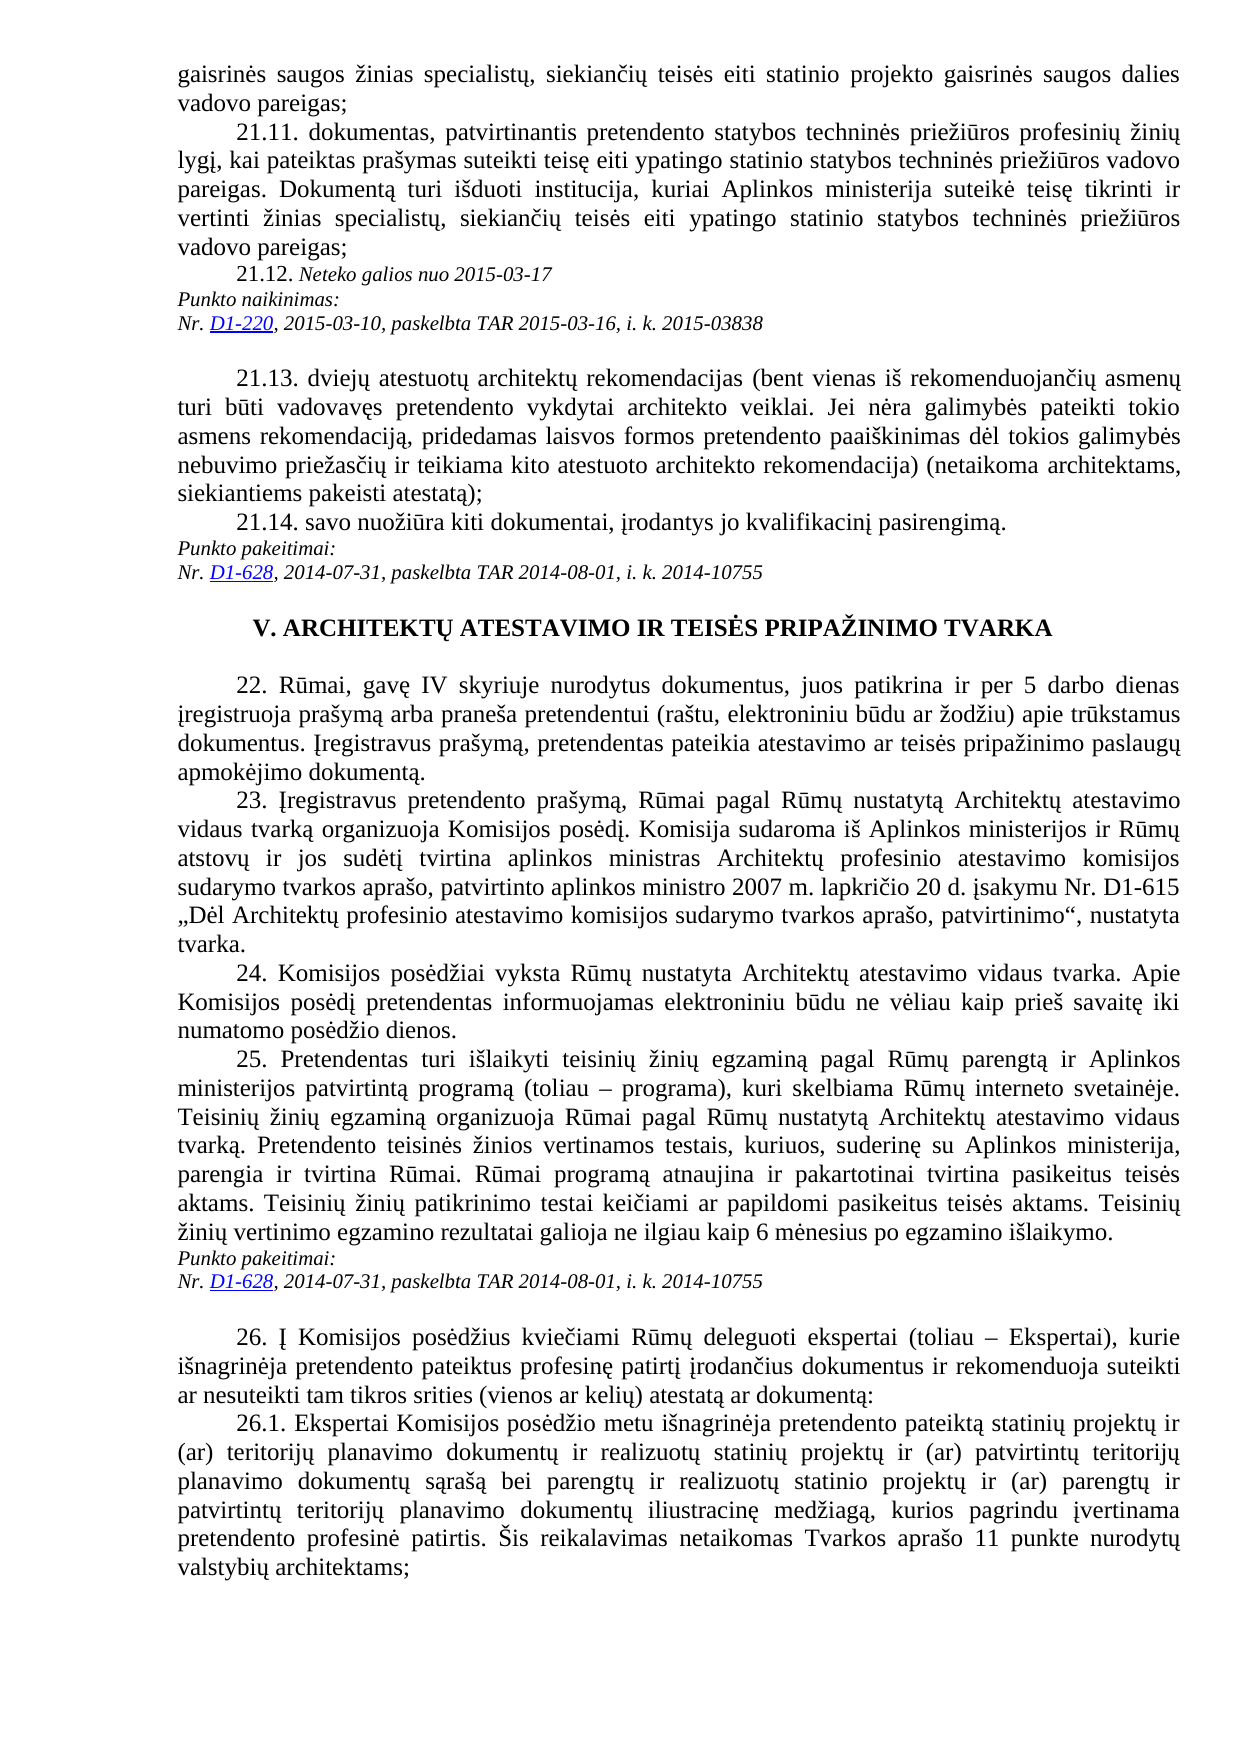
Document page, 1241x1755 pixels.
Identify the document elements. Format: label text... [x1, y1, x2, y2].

text 21.14. savo nuožiūra kiti dokumentai, įrodantys jo kvalifikacinį pasirengimą. [177, 507, 1181, 536]
text Nr. D1-628, 2014-07-31, paskelbta TAR 2014-08-01, i. k. 2014-10755 [177, 560, 1181, 584]
text V. ARCHITEKTŲ ATESTAVIMO IR TEISĖS PRIPAŽINIMO TVARKA [177, 613, 1181, 642]
text Nr. D1-220, 2015-03-10, paskelbta TAR 2015-03-16, i. k. 2015-03838 [177, 311, 1181, 335]
text 26.1. Ekspertai Komisijos posėdžio metu išnagrinėja pretendento pateiktą statinių projektų ir (ar) teritorijų planavimo dokumentų ir realizuotų statinių projektų ir (ar) patvirtintų teritorijų planavimo dokumentų sąrašą bei parengtų ir realizuotų statinio projektų ir (ar) parengtų ir patvirtintų teritorijų planavimo dokumentų iliustracinę medžiagą, kurios pagrindu įvertinama pretendento profesinė patirtis. Šis reikalavimas netaikomas Tvarkos aprašo 11 punkte nurodytų valstybių architektams; [177, 1408, 1181, 1581]
text 24. Komisijos posėdžiai vyksta Rūmų nustatyta Architektų atestavimo vidaus tvarka. Apie Komisijos posėdį pretendentas informuojamas elektroniniu būdu ne vėliau kaip prieš savaitę iki numatomo posėdžio dienos. [177, 958, 1181, 1044]
text 22. Rūmai, gavę IV skyriuje nurodytus dokumentus, juos patikrina ir per 5 darbo dienas įregistruoja prašymą arba praneša pretendentui (raštu, elektroniniu būdu ar žodžiu) apie trūkstamus dokumentus. Įregistravus prašymą, pretendentas pateikia atestavimo ar teisės pripažinimo paslaugų apmokėjimo dokumentą. [177, 670, 1181, 785]
text 21.12. Neteko galios nuo 2015-03-17 [177, 260, 1181, 287]
text Nr. D1-628, 2014-07-31, paskelbta TAR 2014-08-01, i. k. 2014-10755 [177, 1269, 1181, 1293]
text Punkto pakeitimai: [177, 1245, 1181, 1269]
text 23. Įregistravus pretendento prašymą, Rūmai pagal Rūmų nustatytą Architektų atestavimo vidaus tvarką organizuoja Komisijos posėdį. Komisija sudaroma iš Aplinkos ministerijos ir Rūmų atstovų ir jos sudėtį tvirtina aplinkos ministras Architektų profesinio atestavimo komisijos sudarymo tvarkos aprašo, patvirtinto aplinkos ministro 2007 m. lapkričio 20 d. įsakymu Nr. D1-615 „Dėl Architektų profesinio atestavimo komisijos sudarymo tvarkos aprašo, patvirtinimo“, nustatyta tvarka. [177, 785, 1181, 958]
text 21.13. dviejų atestuotų architektų rekomendacijas (bent vienas iš rekomenduojančių asmenų turi būti vadovavęs pretendento vykdytai architekto veiklai. Jei nėra galimybės pateikti tokio asmens rekomendaciją, pridedamas laisvos formos pretendento paaiškinimas dėl tokios galimybės nebuvimo priežasčių ir teikiama kito atestuoto architekto rekomendacija) (netaikoma architektams, siekiantiems pakeisti atestatą); [177, 363, 1181, 507]
text 21.11. dokumentas, patvirtinantis pretendento statybos techninės priežiūros profesinių žinių lygį, kai pateiktas prašymas suteikti teisę eiti ypatingo statinio statybos techninės priežiūros vadovo pareigas. Dokumentą turi išduoti institucija, kuriai Aplinkos ministerija suteikė teisę tikrinti ir vertinti žinias specialistų, siekiančių teisės eiti ypatingo statinio statybos techninės priežiūros vadovo pareigas; [177, 117, 1181, 260]
text Punkto pakeitimai: [177, 536, 1181, 560]
text 26. Į Komisijos posėdžius kviečiami Rūmų deleguoti ekspertai (toliau – Ekspertai), kurie išnagrinėja pretendento pateiktus profesinę patirtį įrodančius dokumentus ir rekomenduoja suteikti ar nesuteikti tam tikros srities (vienos ar kelių) atestatą ar dokumentą: [177, 1322, 1181, 1408]
text 25. Pretendentas turi išlaikyti teisinių žinių egzaminą pagal Rūmų parengtą ir Aplinkos ministerijos patvirtintą programą (toliau – programa), kuri skelbiama Rūmų interneto svetainėje. Teisinių žinių egzaminą organizuoja Rūmai pagal Rūmų nustatytą Architektų atestavimo vidaus tvarką. Pretendento teisinės žinios vertinamos testais, kuriuos, suderinę su Aplinkos ministerija, parengia ir tvirtina Rūmai. Rūmai programą atnaujina ir pakartotinai tvirtina pasikeitus teisės aktams. Teisinių žinių patikrinimo testai keičiami ar papildomi pasikeitus teisės aktams. Teisinių žinių vertinimo egzamino rezultatai galioja ne ilgiau kaip 6 mėnesius po egzamino išlaikymo. [177, 1044, 1181, 1245]
text Punkto naikinimas: [177, 287, 1181, 311]
text gaisrinės saugos žinias specialistų, siekiančių teisės eiti statinio projekto gaisrinės saugos dalies vadovo pareigas; [177, 59, 1181, 117]
